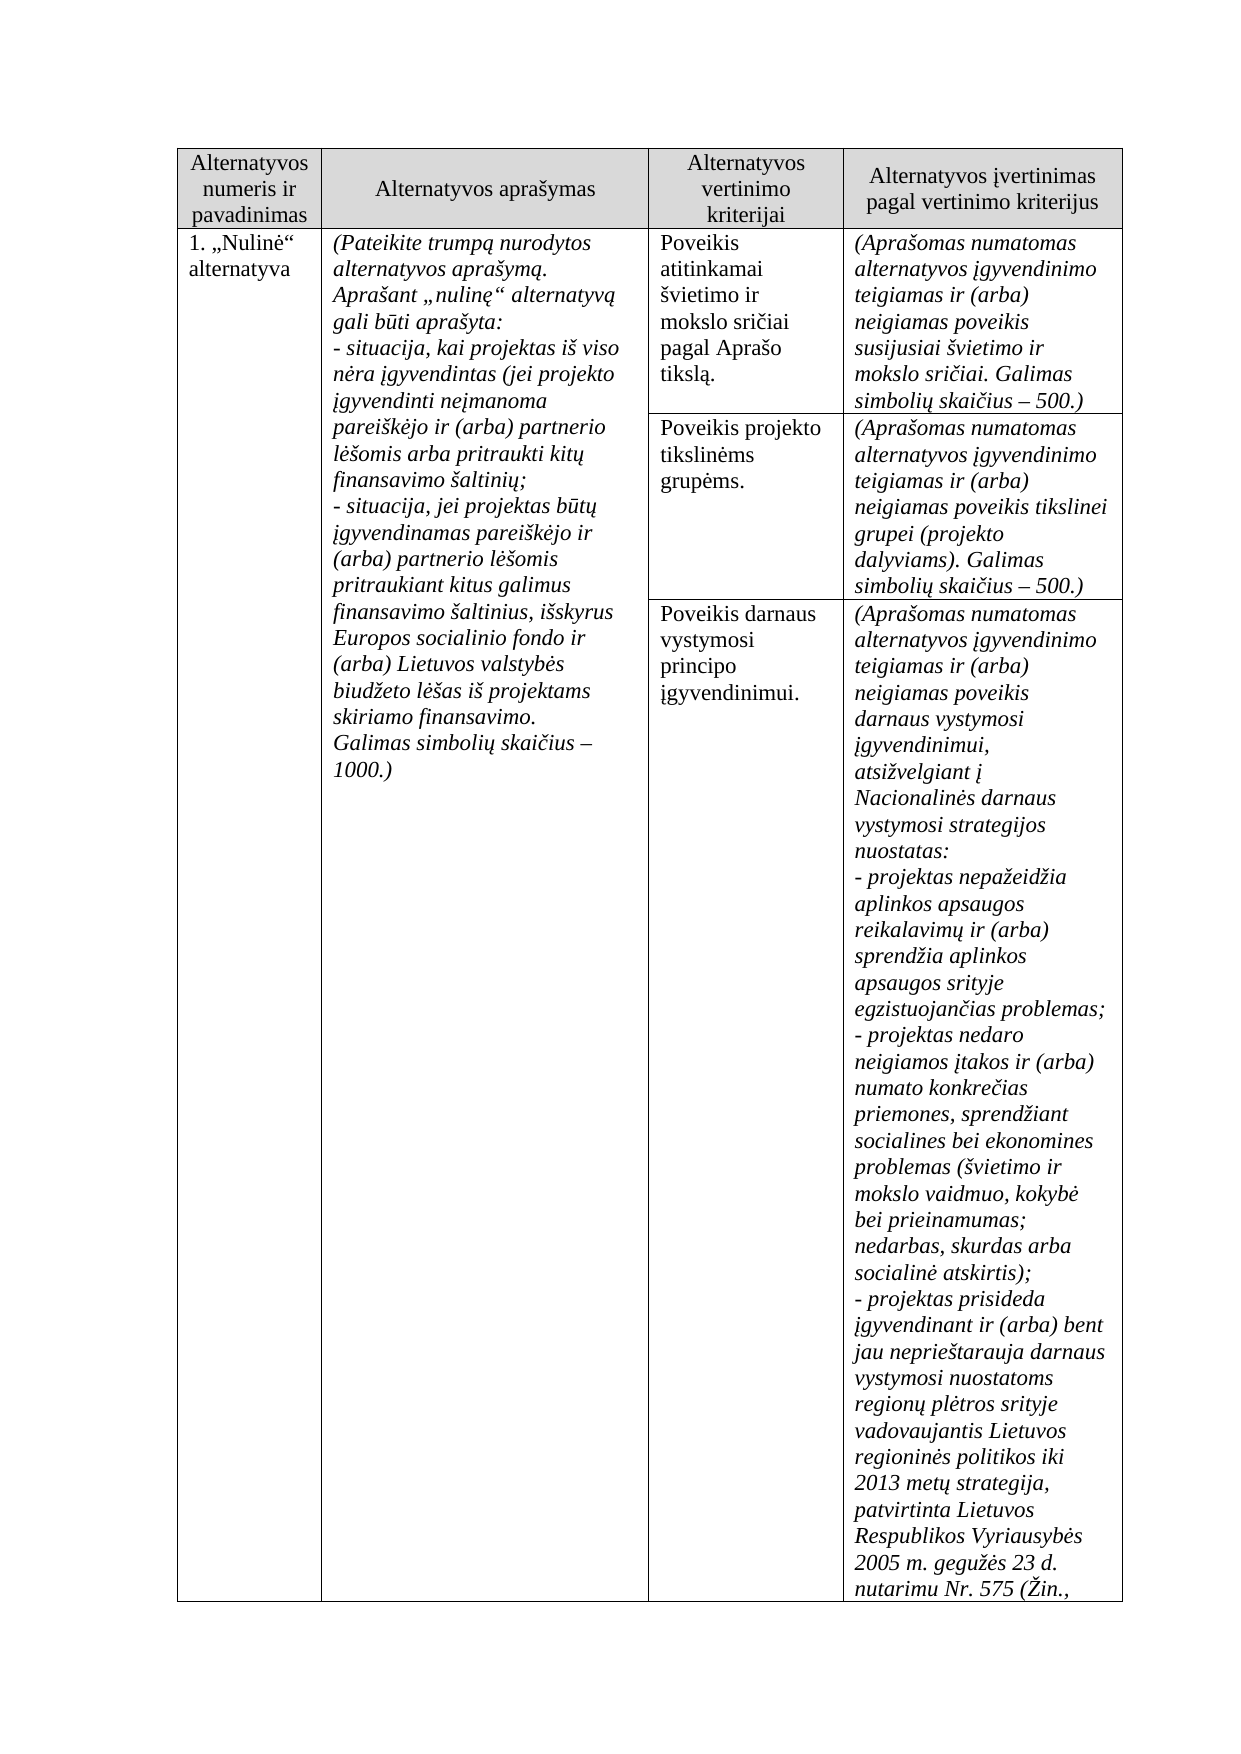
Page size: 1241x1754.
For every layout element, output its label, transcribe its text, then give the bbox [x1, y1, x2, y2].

table_cell 1. „Nulinė“ alternatyva [178, 229, 321, 1601]
table_header Alternatyvos vertinimo kriterijai [649, 149, 843, 228]
table_cell (Aprašomas numatomas alternatyvos įgyvendinimo teigiamas ir (arba) neigiamas poveikis darnaus vystymosi įgyvendinimui, atsižvelgiant į Nacionalinės darnaus vystymosi strategijos nuostatas: - projektas nepažeidžia aplinkos apsaugos reikalavimų ir (arba) sprendžia aplinkos apsaugos srityje egzistuojančias problemas; - projektas nedaro neigiamos įtakos ir (arba) numato konkrečias priemones, sprendžiant socialines bei ekonomines problemas (švietimo ir mokslo vaidmuo, kokybė bei prieinamumas; nedarbas, skurdas arba socialinė atskirtis); - projektas prisideda įgyvendinant ir (arba) bent jau neprieštarauja darnaus vystymosi nuostatoms regionų plėtros srityje vadovaujantis Lietuvos regioninės politikos iki 2013 metų strategija, patvirtinta Lietuvos Respublikos Vyriausybės 2005 m. gegužės 23 d. nutarimu Nr. 575 (Žin., [844, 600, 1122, 1601]
table_header Alternatyvos numeris ir pavadinimas [178, 149, 321, 228]
table_cell Poveikis atitinkamai švietimo ir mokslo sričiai pagal Aprašo tikslą. [649, 229, 843, 413]
table_cell (Aprašomas numatomas alternatyvos įgyvendinimo teigiamas ir (arba) neigiamas poveikis susijusiai švietimo ir mokslo sričiai. Galimas simbolių skaičius – 500.) [844, 229, 1122, 413]
table_cell (Aprašomas numatomas alternatyvos įgyvendinimo teigiamas ir (arba) neigiamas poveikis tikslinei grupei (projekto dalyviams). Galimas simbolių skaičius – 500.) [844, 414, 1122, 599]
table_cell Poveikis darnaus vystymosi principo įgyvendinimui. [649, 600, 843, 1601]
table_cell Poveikis projekto tikslinėms grupėms. [649, 414, 843, 599]
table_cell (Pateikite trumpą nurodytos alternatyvos aprašymą. Aprašant „nulinę“ alternatyvą gali būti aprašyta: - situacija, kai projektas iš viso nėra įgyvendintas (jei projekto įgyvendinti neįmanoma pareiškėjo ir (arba) partnerio lėšomis arba pritraukti kitų finansavimo šaltinių; - situacija, jei projektas būtų įgyvendinamas pareiškėjo ir (arba) partnerio lėšomis pritraukiant kitus galimus finansavimo šaltinius, išskyrus Europos socialinio fondo ir (arba) Lietuvos valstybės biudžeto lėšas iš projektams skiriamo finansavimo. Galimas simbolių skaičius – 1000.) [322, 229, 648, 1601]
table_header Alternatyvos įvertinimas pagal vertinimo kriterijus [844, 149, 1122, 228]
table_header Alternatyvos aprašymas [322, 149, 648, 228]
